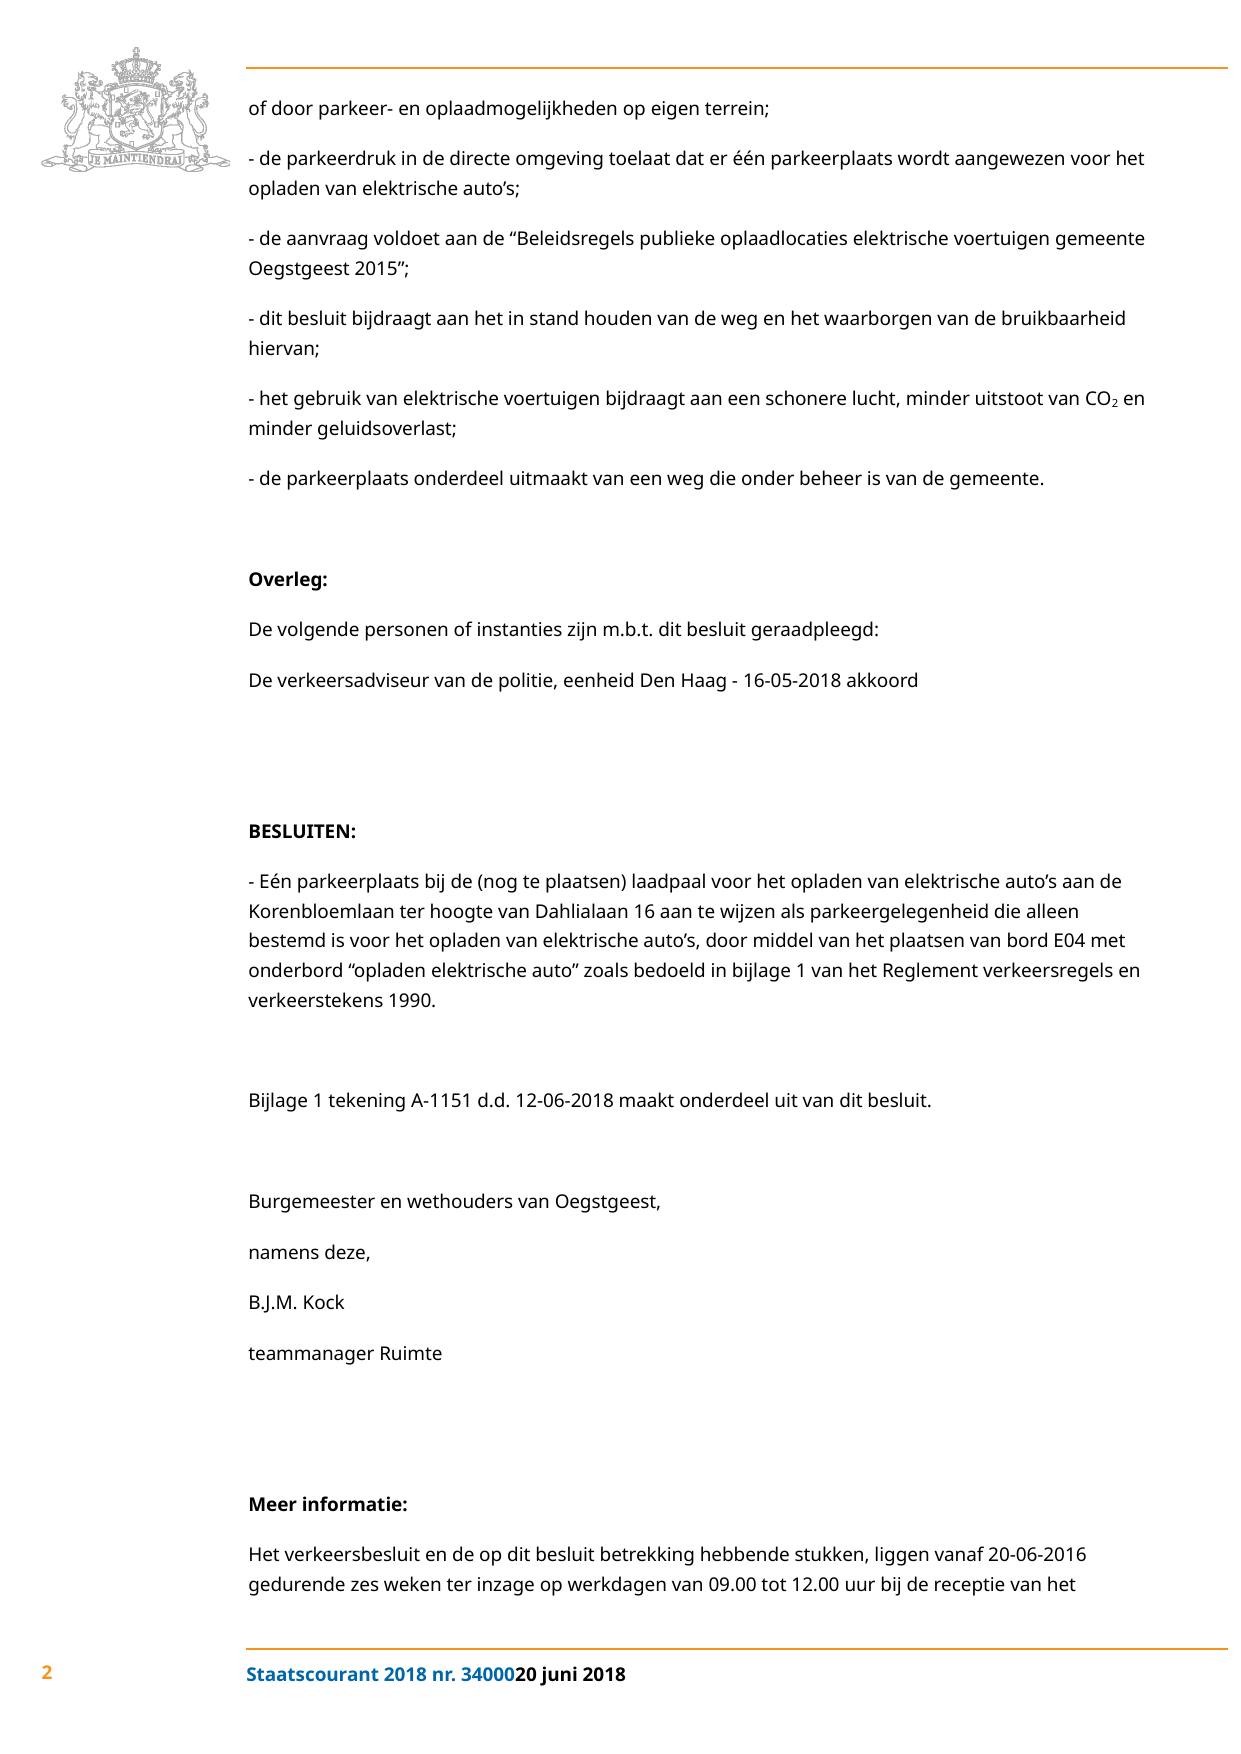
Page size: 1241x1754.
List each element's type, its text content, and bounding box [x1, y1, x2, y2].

text Meer informatie: [248, 1491, 1152, 1517]
text namens deze, [248, 1239, 1152, 1265]
text B.J.M. Kock [248, 1289, 1152, 1315]
text - het gebruik van elektrische voertuigen bijdraagt aan een schonere lucht, minder uitstoot van CO2 en minder geluidsoverlast; [248, 385, 1152, 441]
text De volgende personen of instanties zijn m.b.t. dit besluit geraadpleegd: [248, 616, 1152, 642]
text De verkeersadviseur van de politie, eenheid Den Haag - 16-05-2018 akkoord [248, 667, 1152, 693]
text of door parkeer- en oplaadmogelijkheden op eigen terrein; [248, 95, 1152, 121]
text - Eén parkeerplaats bij de (nog te plaatsen) laadpaal voor het opladen van elektrische auto’s aan de Korenbloemlaan ter hoogte van Dahlialaan 16 aan te wijzen als parkeergelegenheid die alleen bestemd is voor het opladen van elektrische auto’s, door middel van het plaatsen van bord E04 met onderbord “opladen elektrische auto” zoals bedoeld in bijlage 1 van het Reglement verkeersregels en verkeerstekens 1990. [248, 868, 1152, 1013]
text - dit besluit bijdraagt aan het in stand houden van de weg en het waarborgen van de bruikbaarheid hiervan; [248, 305, 1152, 361]
picture [41, 47, 231, 172]
text BESLUITEN: [248, 818, 1152, 844]
text - de parkeerdruk in de directe omgeving toelaat dat er één parkeerplaats wordt aangewezen voor het opladen van elektrische auto’s; [248, 145, 1152, 201]
text - de parkeerplaats onderdeel uitmaakt van een weg die onder beheer is van de gemeente. [248, 465, 1152, 491]
text Burgemeester en wethouders van Oegstgeest, [248, 1188, 1152, 1214]
text Overleg: [248, 566, 1152, 592]
text teammanager Ruimte [248, 1340, 1152, 1366]
text Bijlage 1 tekening A-1151 d.d. 12-06-2018 maakt onderdeel uit van dit besluit. [248, 1088, 1152, 1113]
text - de aanvraag voldoet aan de “Beleidsregels publieke oplaadlocaties elektrische voertuigen gemeente Oegstgeest 2015”; [248, 225, 1152, 281]
text Het verkeersbesluit en de op dit besluit betrekking hebbende stukken, liggen vanaf 20-06-2016 gedurende zes weken ter inzage op werkdagen van 09.00 tot 12.00 uur bij de receptie van het [248, 1541, 1152, 1597]
